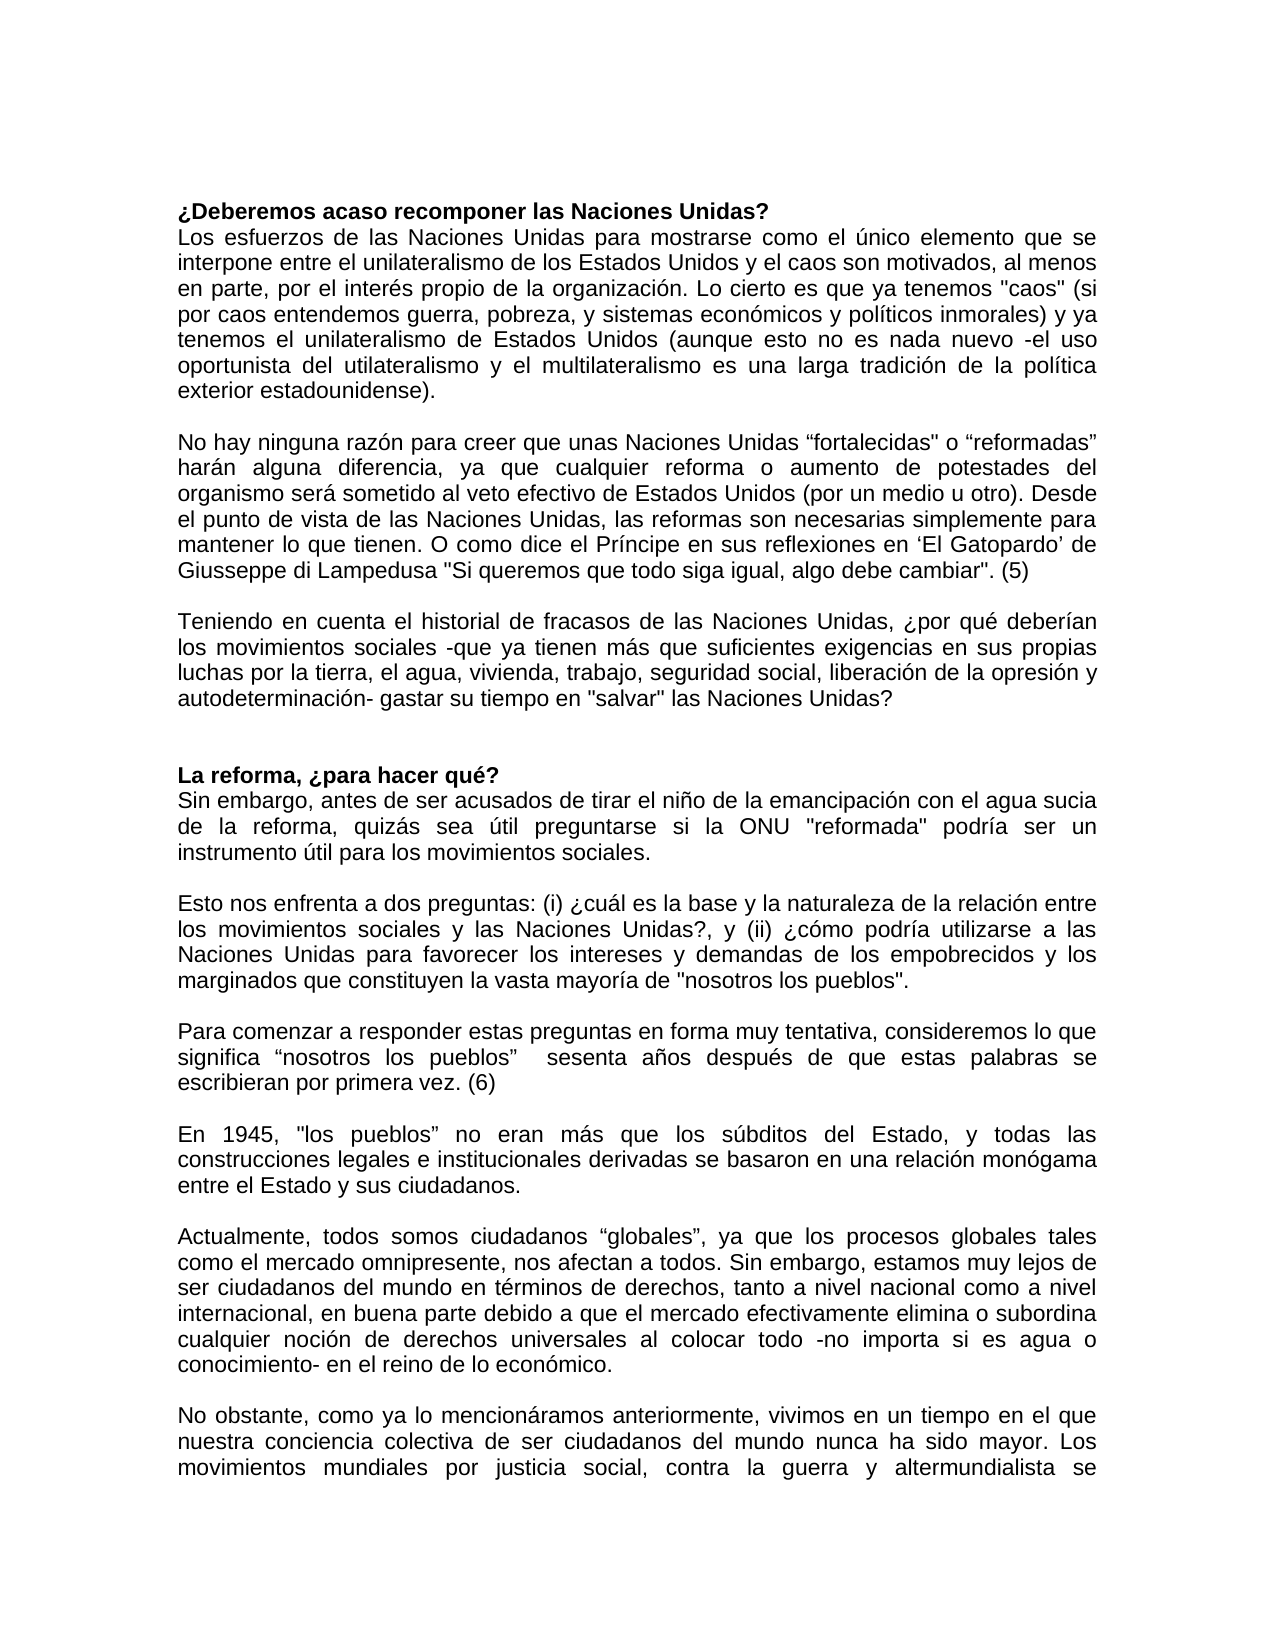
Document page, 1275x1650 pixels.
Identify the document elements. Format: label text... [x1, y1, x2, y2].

text Teniendo en cuenta el historial de fracasos de las Naciones Unidas, ¿por qué deberían los movimientos sociales -que ya tienen más que suficientes exigencias en sus propias luchas por la tierra, el agua, vivienda, trabajo, seguridad social, liberación de la opresión y autodeterminación- gastar su tiempo en "salvar" las Naciones Unidas? [177, 609, 1098, 711]
text Para comenzar a responder estas preguntas en forma muy tentativa, consideremos lo que significa “nosotros los pueblos” sesenta años después de que estas palabras se escribieran por primera vez. (6) [177, 1019, 1098, 1096]
text En 1945, "los pueblos” no eran más que los súbditos del Estado, y todas las construcciones legales e institucionales derivadas se basaron en una relación monógama entre el Estado y sus ciudadanos. [177, 1121, 1098, 1198]
text Los esfuerzos de las Naciones Unidas para mostrarse como el único elemento que se interpone entre el unilateralismo de los Estados Unidos y el caos son motivados, al menos en parte, por el interés propio de la organización. Lo cierto es que ya tenemos "caos" (si por caos entendemos guerra, pobreza, y sistemas económicos y políticos inmorales) y ya tenemos el unilateralismo de Estados Unidos (aunque esto no es nada nuevo -el uso oportunista del utilateralismo y el multilateralismo es una larga tradición de la política exterior estadounidense). [177, 224, 1098, 404]
text La reforma, ¿para hacer qué? [177, 763, 1098, 788]
text Sin embargo, antes de ser acusados de tirar el niño de la emancipación con el agua sucia de la reforma, quizás sea útil preguntarse si la ONU "reformada" podría ser un instrumento útil para los movimientos sociales. [177, 788, 1098, 865]
text ¿Deberemos acaso recomponer las Naciones Unidas? [177, 199, 1098, 224]
text No obstante, como ya lo mencionáramos anteriormente, vivimos en un tiempo en el que nuestra conciencia colectiva de ser ciudadanos del mundo nunca ha sido mayor. Los movimientos mundiales por justicia social, contra la guerra y altermundialista se [177, 1403, 1098, 1480]
text Actualmente, todos somos ciudadanos “globales”, ya que los procesos globales tales como el mercado omnipresente, nos afectan a todos. Sin embargo, estamos muy lejos de ser ciudadanos del mundo en términos de derechos, tanto a nivel nacional como a nivel internacional, en buena parte debido a que el mercado efectivamente elimina o subordina cualquier noción de derechos universales al colocar todo -no importa si es agua o conocimiento- en el reino de lo económico. [177, 1224, 1098, 1378]
text No hay ninguna razón para creer que unas Naciones Unidas “fortalecidas" o “reformadas” harán alguna diferencia, ya que cualquier reforma o aumento de potestades del organismo será sometido al veto efectivo de Estados Unidos (por un medio u otro). Desde el punto de vista de las Naciones Unidas, las reformas son necesarias simplemente para mantener lo que tienen. O como dice el Príncipe en sus reflexiones en ‘El Gatopardo’ de Giusseppe di Lampedusa "Si queremos que todo siga igual, algo debe cambiar". (5) [177, 429, 1098, 583]
text Esto nos enfrenta a dos preguntas: (i) ¿cuál es la base y la naturaleza de la relación entre los movimientos sociales y las Naciones Unidas?, y (ii) ¿cómo podría utilizarse a las Naciones Unidas para favorecer los intereses y demandas de los empobrecidos y los marginados que constituyen la vasta mayoría de "nosotros los pueblos". [177, 891, 1098, 993]
